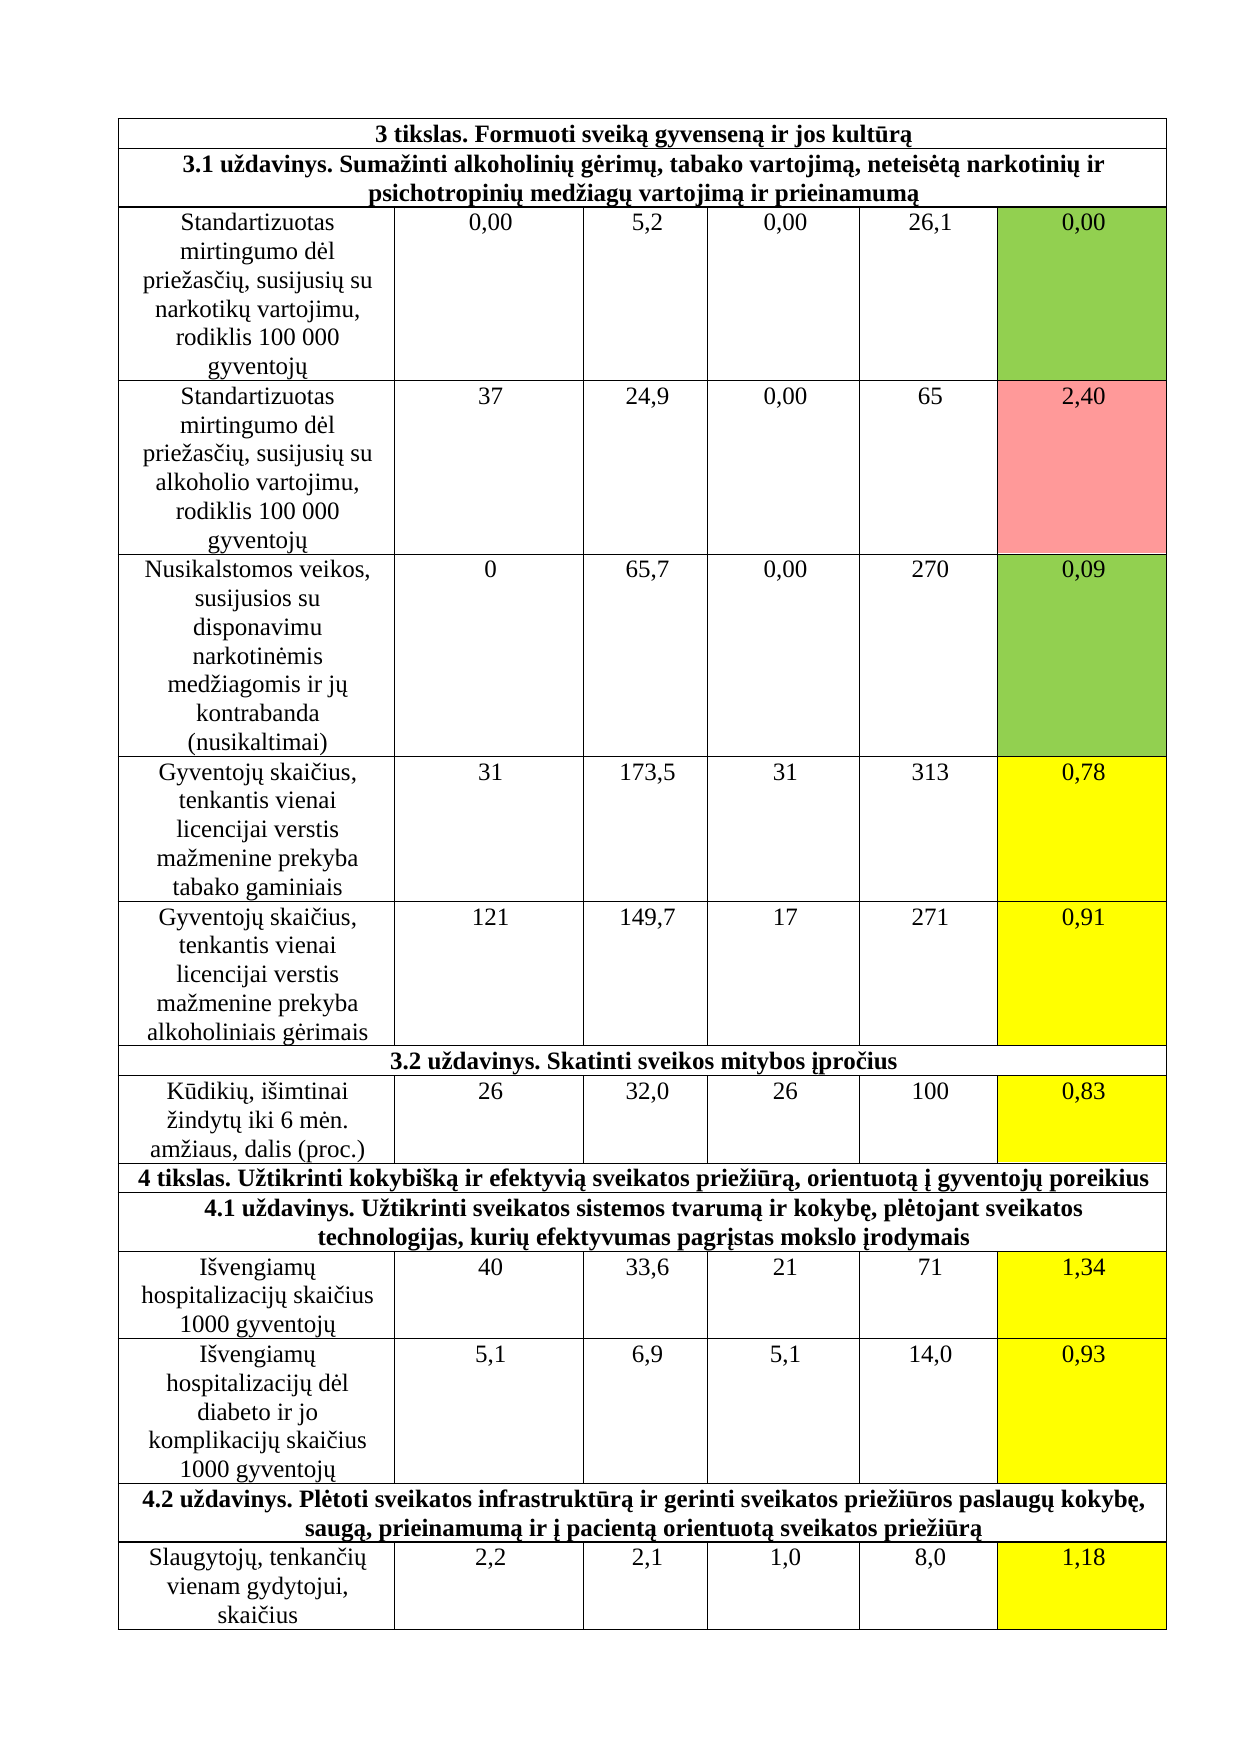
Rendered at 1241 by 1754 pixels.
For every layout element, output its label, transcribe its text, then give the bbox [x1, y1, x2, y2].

table_cell 26 [395, 1076, 583, 1162]
table_cell 26,1 [860, 208, 997, 380]
table_cell 2,1 [584, 1543, 707, 1629]
table_cell 4.1 uždavinys. Užtikrinti sveikatos sistemos tvarumą ir kokybę, plėtojant sveikatos technologijas, kurių efektyvumas pagrįstas mokslo įrodymais [119, 1193, 1166, 1251]
table_cell 37 [395, 381, 583, 553]
table_cell 2,2 [395, 1543, 583, 1629]
table_cell 0,00 [708, 208, 859, 380]
table_cell 21 [708, 1252, 859, 1338]
table_cell 2,40 [998, 381, 1166, 553]
table_cell 5,2 [584, 208, 707, 380]
table_cell 6,9 [584, 1339, 707, 1483]
table_cell Standartizuotas mirtingumo dėl priežasčių, susijusių su narkotikų vartojimu, rodiklis 100 000 gyventojų [119, 208, 394, 380]
table_cell 0,00 [998, 208, 1166, 380]
table_cell 271 [860, 902, 997, 1045]
table_cell 0,09 [998, 555, 1166, 756]
table_cell 313 [860, 757, 997, 901]
table_cell 1,34 [998, 1252, 1166, 1338]
table_cell 0,00 [708, 381, 859, 553]
table_cell 3.1 uždavinys. Sumažinti alkoholinių gėrimų, tabako vartojimą, neteisėtą narkotinių ir psichotropinių medžiagų vartojimą ir prieinamumą [119, 149, 1166, 206]
table_cell 173,5 [584, 757, 707, 901]
table_cell 0,00 [708, 555, 859, 756]
table_cell 0,00 [395, 208, 583, 380]
table_cell 31 [395, 757, 583, 901]
table_cell 0,83 [998, 1076, 1166, 1162]
table_cell 26 [708, 1076, 859, 1162]
table_cell 14,0 [860, 1339, 997, 1483]
table_cell Standartizuotas mirtingumo dėl priežasčių, susijusių su alkoholio vartojimu, rodiklis 100 000 gyventojų [119, 381, 394, 553]
table_cell 40 [395, 1252, 583, 1338]
table_cell 24,9 [584, 381, 707, 553]
table_cell Slaugytojų, tenkančių vienam gydytojui, skaičius [119, 1543, 394, 1629]
table_cell Kūdikių, išimtinai žindytų iki 6 mėn. amžiaus, dalis (proc.) [119, 1076, 394, 1162]
table_cell 149,7 [584, 902, 707, 1045]
table_cell 5,1 [708, 1339, 859, 1483]
table_cell 0,91 [998, 902, 1166, 1045]
table_cell 8,0 [860, 1543, 997, 1629]
table_cell 4 tikslas. Užtikrinti kokybišką ir efektyvią sveikatos priežiūrą, orientuotą į gyventojų poreikius [119, 1164, 1166, 1192]
table_cell 0,78 [998, 757, 1166, 901]
table_cell 121 [395, 902, 583, 1045]
table_cell Gyventojų skaičius, tenkantis vienai licencijai verstis mažmenine prekyba tabako gaminiais [119, 757, 394, 901]
table_cell 1,18 [998, 1543, 1166, 1629]
table_cell 270 [860, 555, 997, 756]
table_cell 32,0 [584, 1076, 707, 1162]
table_cell Gyventojų skaičius, tenkantis vienai licencijai verstis mažmenine prekyba alkoholiniais gėrimais [119, 902, 394, 1045]
table_cell 65 [860, 381, 997, 553]
table_cell 31 [708, 757, 859, 901]
table_cell 1,0 [708, 1543, 859, 1629]
table_cell 4.2 uždavinys. Plėtoti sveikatos infrastruktūrą ir gerinti sveikatos priežiūros paslaugų kokybę, saugą, prieinamumą ir į pacientą orientuotą sveikatos priežiūrą [119, 1484, 1166, 1541]
table_cell 65,7 [584, 555, 707, 756]
table_cell 3 tikslas. Formuoti sveiką gyvenseną ir jos kultūrą [119, 119, 1166, 148]
table_cell 0 [395, 555, 583, 756]
table_cell 100 [860, 1076, 997, 1162]
table_cell 33,6 [584, 1252, 707, 1338]
table_cell 71 [860, 1252, 997, 1338]
table_cell 0,93 [998, 1339, 1166, 1483]
table_cell Išvengiamų hospitalizacijų dėl diabeto ir jo komplikacijų skaičius 1000 gyventojų [119, 1339, 394, 1483]
table_cell Nusikalstomos veikos, susijusios su disponavimu narkotinėmis medžiagomis ir jų kontrabanda (nusikaltimai) [119, 555, 394, 756]
table_cell 17 [708, 902, 859, 1045]
table_cell 3.2 uždavinys. Skatinti sveikos mitybos įpročius [119, 1046, 1166, 1075]
table_cell 5,1 [395, 1339, 583, 1483]
table_cell Išvengiamų hospitalizacijų skaičius 1000 gyventojų [119, 1252, 394, 1338]
